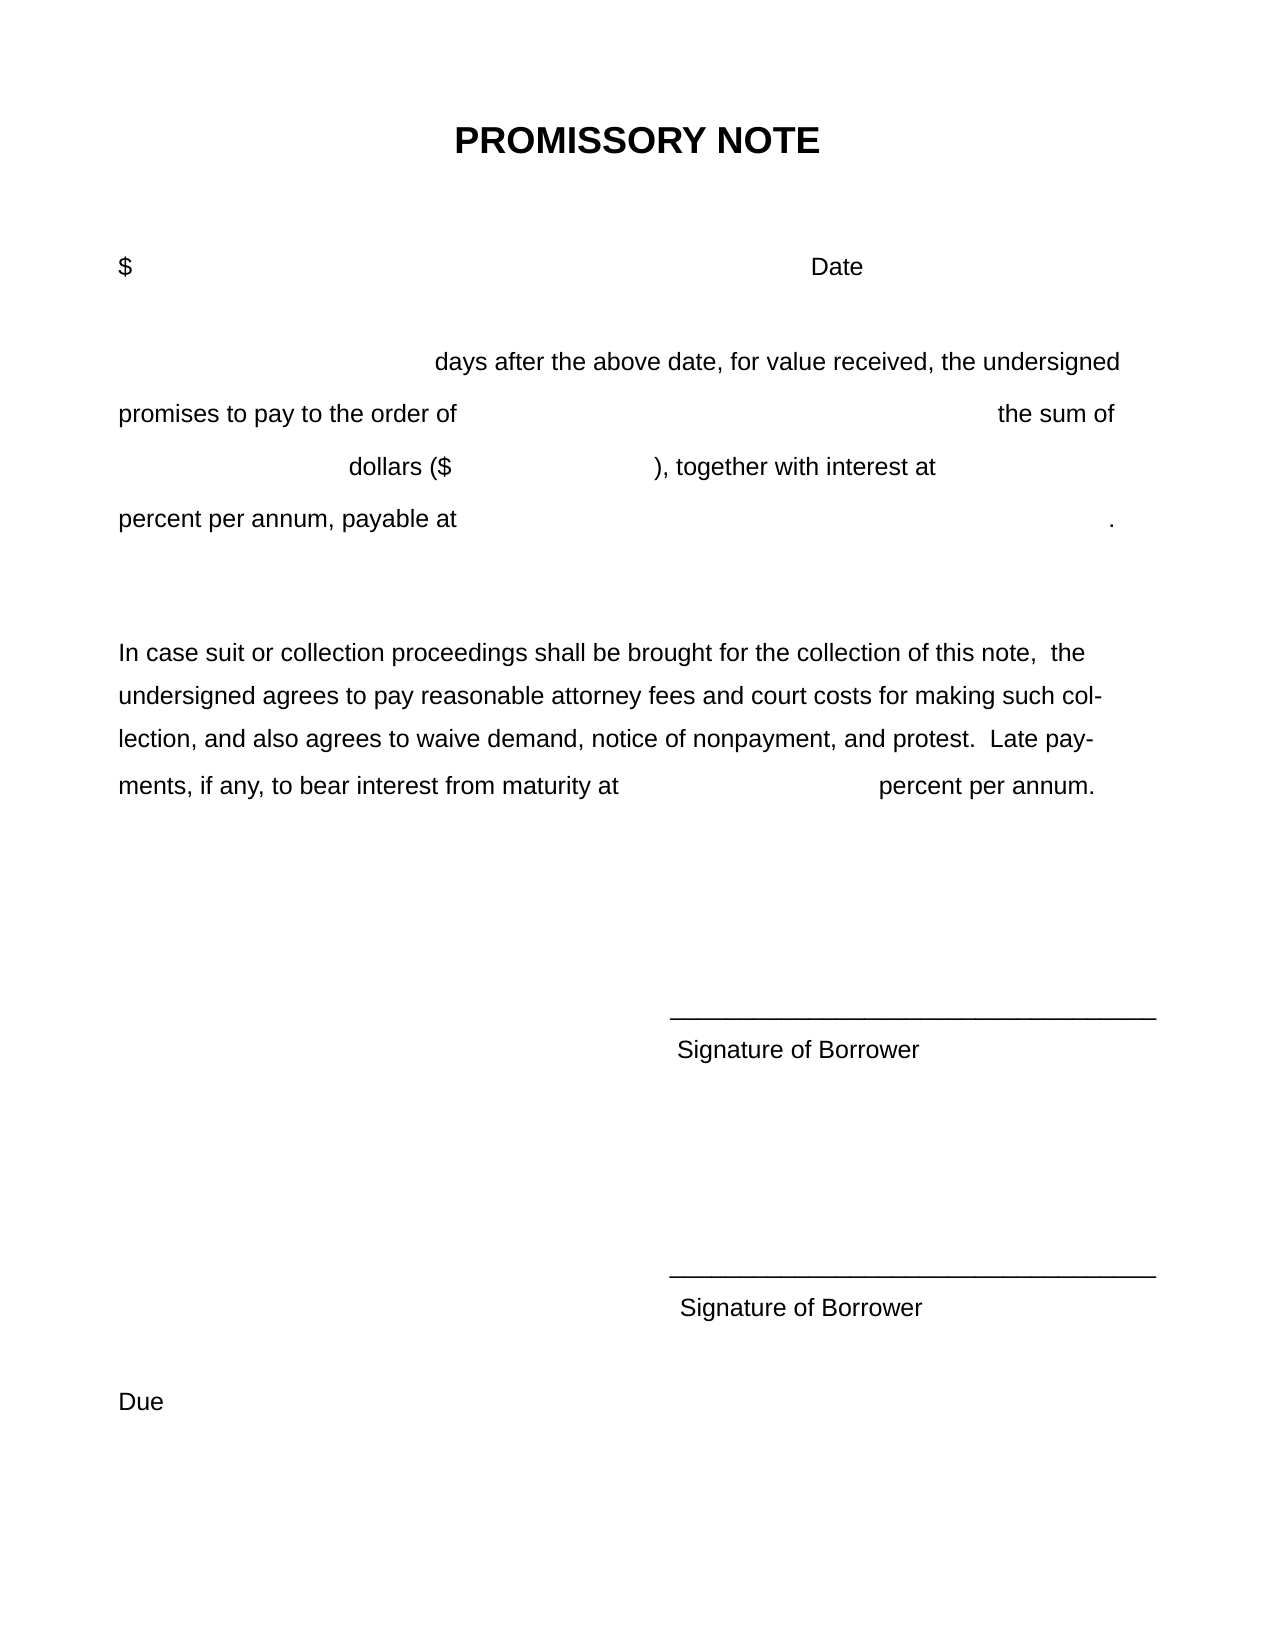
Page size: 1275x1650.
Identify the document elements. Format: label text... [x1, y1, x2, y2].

text days after the above date, for value received, the undersigned [428, 343, 1157, 380]
text Signature of Borrower [118, 1034, 1157, 1063]
text In case suit or collection proceedings shall be brought for the collection of this note, the undersigned agrees to pay reasonable attorney fees and court costs for making such col- [118, 638, 1157, 709]
text lection, and also agrees to waive demand, notice of nonpayment, and protest. Late pay- [118, 724, 1157, 753]
text $ Date [118, 247, 1157, 285]
text promises to pay to the order of the sum of [118, 394, 1157, 433]
text . [1108, 499, 1157, 537]
text ments, if any, to bear interest from maturity at [118, 767, 626, 804]
text Signature of Borrower [118, 1293, 1157, 1322]
text percent per annum, payable at [118, 499, 464, 537]
text Due [118, 1379, 1157, 1417]
text percent per annum. [872, 767, 1157, 804]
text ___________________________________ [118, 991, 1157, 1020]
text ), together with interest at [654, 447, 943, 485]
text [1115, 447, 1157, 485]
text dollars ($ [342, 447, 458, 485]
text PROMISSORY NOTE [118, 118, 1157, 161]
text ___________________________________ [118, 1250, 1157, 1279]
